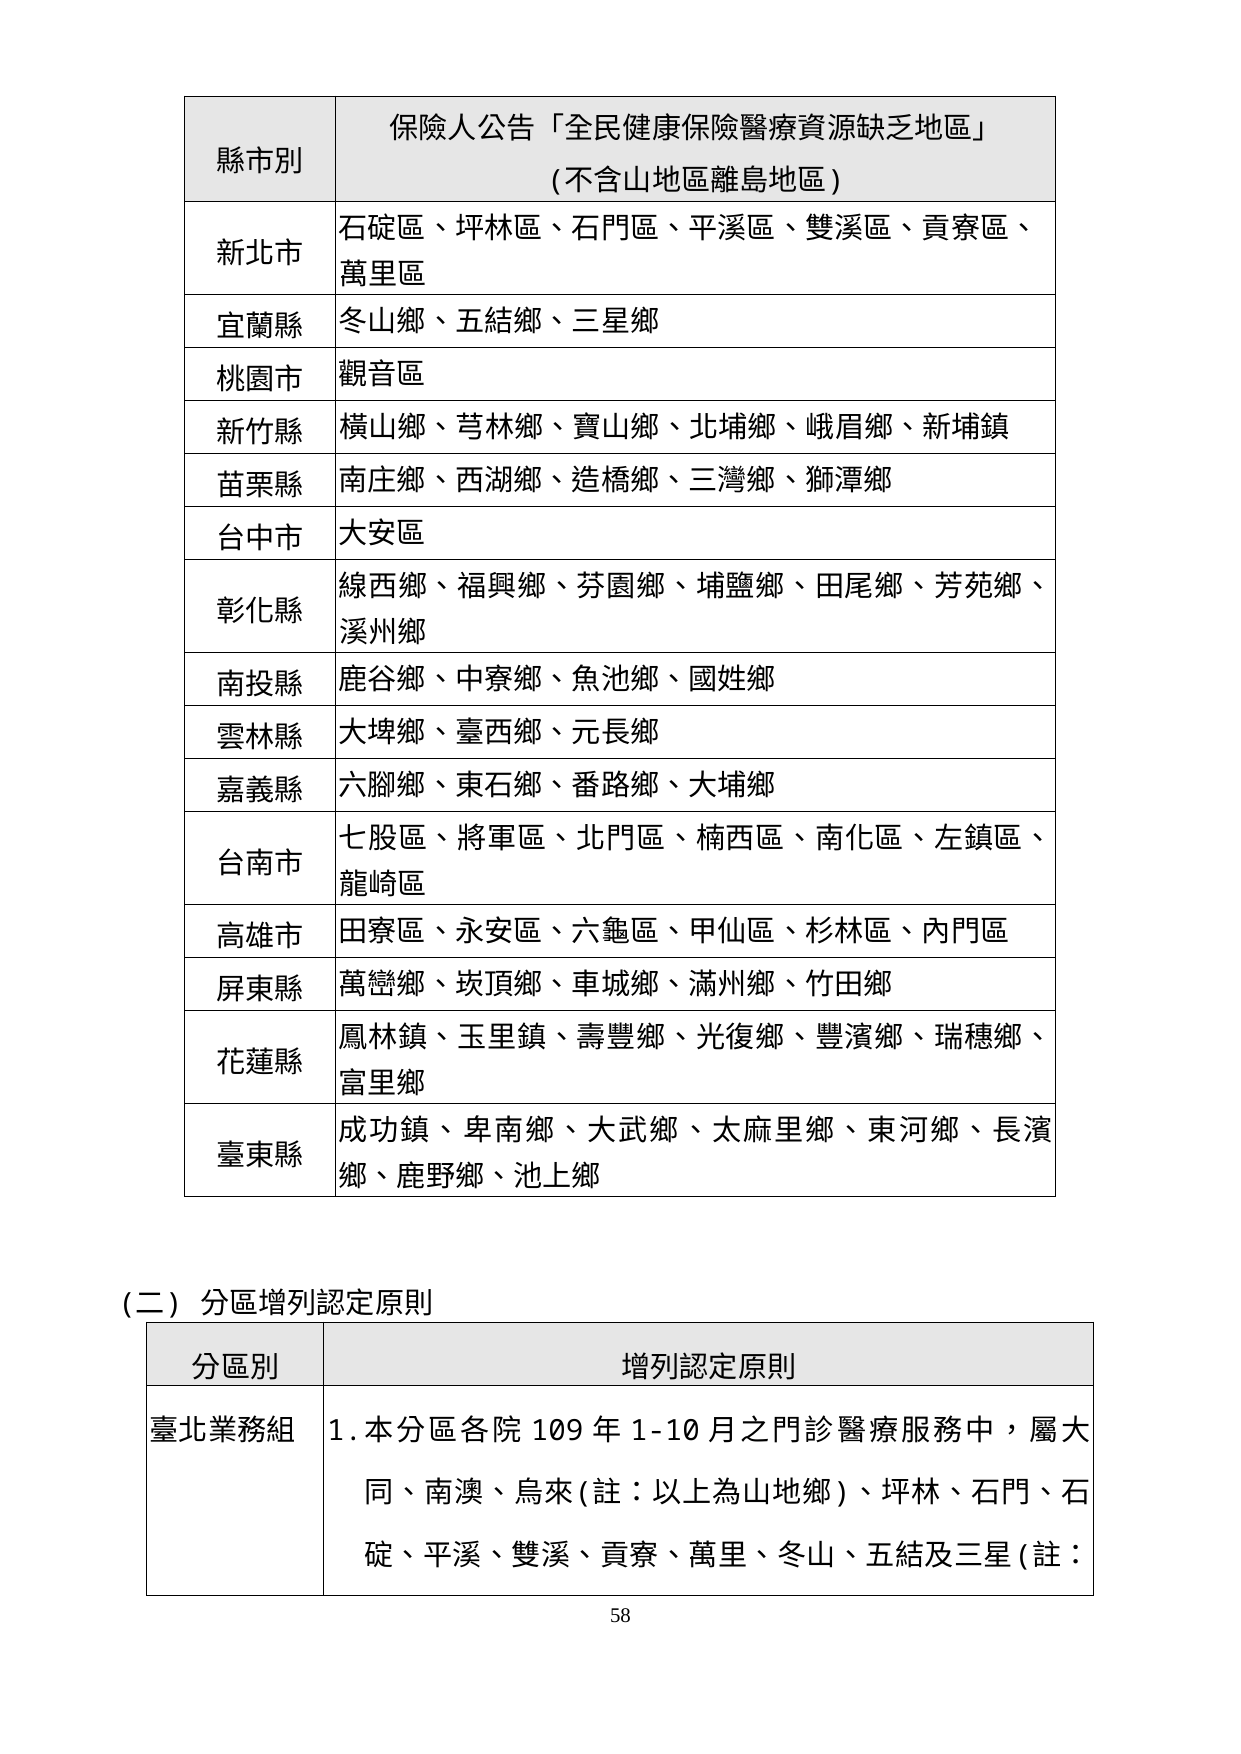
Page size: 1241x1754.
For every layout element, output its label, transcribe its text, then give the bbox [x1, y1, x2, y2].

table_cell 七股區、將軍區、北門區、楠西區、南化區、左鎮區、龍崎區 [336, 812, 1055, 904]
table_header 縣市別 [185, 97, 335, 201]
table_header 保險人公告「全民健康保險醫療資源缺乏地區」 (不含山地區離島地區) [336, 97, 1055, 201]
table_cell 鳳林鎮、玉里鎮、壽豐鄉、光復鄉、豐濱鄉、瑞穗鄉、富里鄉 [336, 1011, 1055, 1103]
table_cell 田寮區、永安區、六龜區、甲仙區、杉林區、內門區 [336, 905, 1055, 957]
table_cell 大安區 [336, 507, 1055, 559]
table_cell 線西鄉、福興鄉、芬園鄉、埔鹽鄉、田尾鄉、芳苑鄉、溪州鄉 [336, 560, 1055, 652]
table_cell 石碇區、坪林區、石門區、平溪區、雙溪區、貢寮區、萬里區 [336, 202, 1055, 293]
table_cell 彰化縣 [185, 560, 335, 652]
table_cell 臺北業務組 [147, 1386, 323, 1594]
table_header 分區別 [147, 1323, 323, 1385]
table_cell 成功鎮、卑南鄉、大武鄉、太麻里鄉、東河鄉、長濱鄉、鹿野鄉、池上鄉 [336, 1104, 1055, 1196]
table_cell 橫山鄉、芎林鄉、寶山鄉、北埔鄉、峨眉鄉、新埔鎮 [336, 401, 1055, 453]
text (二) 分區增列認定原則 [118, 1259, 1122, 1322]
table_cell 本分區各院109年1-10月之門診醫療服務中，屬大同、南澳、烏來(註：以上為山地鄉)、坪林、石門、石碇、平溪、雙溪、貢寮、萬里、冬山、五結及三星(註： [324, 1386, 1093, 1594]
table_cell 高雄市 [185, 905, 335, 957]
table_cell 宜蘭縣 [185, 295, 335, 347]
table_cell 南投縣 [185, 653, 335, 705]
table_cell 觀音區 [336, 348, 1055, 400]
table_cell 六腳鄉、東石鄉、番路鄉、大埔鄉 [336, 759, 1055, 811]
table_cell 雲林縣 [185, 706, 335, 758]
table_cell 萬巒鄉、崁頂鄉、車城鄉、滿州鄉、竹田鄉 [336, 958, 1055, 1010]
table_cell 花蓮縣 [185, 1011, 335, 1103]
table_cell 南庄鄉、西湖鄉、造橋鄉、三灣鄉、獅潭鄉 [336, 454, 1055, 506]
table_cell 桃園市 [185, 348, 335, 400]
table_cell 冬山鄉、五結鄉、三星鄉 [336, 295, 1055, 347]
table_header 增列認定原則 [324, 1323, 1093, 1385]
table_cell 苗栗縣 [185, 454, 335, 506]
table_cell 嘉義縣 [185, 759, 335, 811]
table_cell 新竹縣 [185, 401, 335, 453]
table_cell 新北市 [185, 202, 335, 293]
table_cell 台中市 [185, 507, 335, 559]
table_cell 大埤鄉、臺西鄉、元長鄉 [336, 706, 1055, 758]
table_cell 臺東縣 [185, 1104, 335, 1196]
table_cell 鹿谷鄉、中寮鄉、魚池鄉、國姓鄉 [336, 653, 1055, 705]
table_cell 屏東縣 [185, 958, 335, 1010]
table_cell 台南市 [185, 812, 335, 904]
